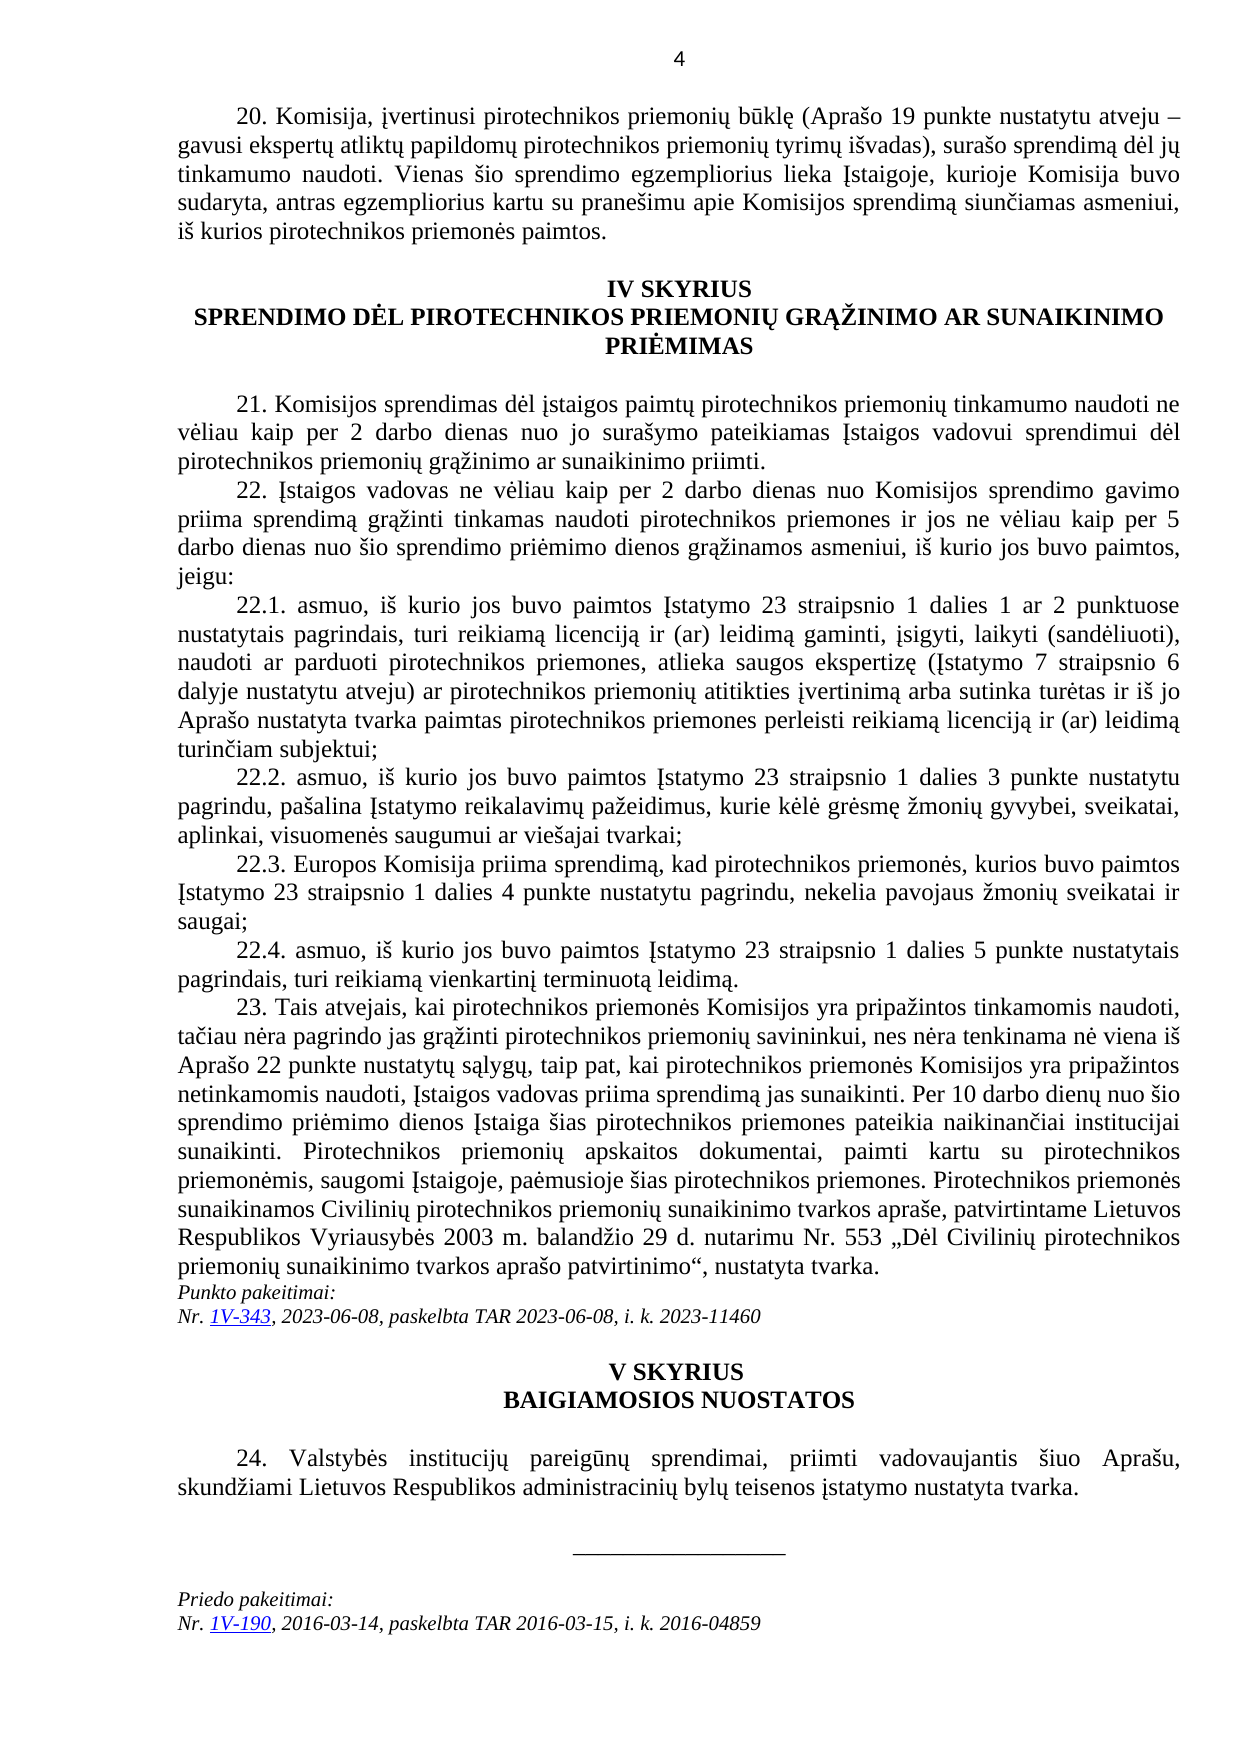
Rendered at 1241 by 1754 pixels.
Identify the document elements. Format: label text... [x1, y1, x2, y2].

text 22. Įstaigos vadovas ne vėliau kaip per 2 darbo dienas nuo Komisijos sprendimo gavimo priima sprendimą grąžinti tinkamas naudoti pirotechnikos priemones ir jos ne vėliau kaip per 5 darbo dienas nuo šio sprendimo priėmimo dienos grąžinamos asmeniui, iš kurio jos buvo paimtos, jeigu: [177, 475, 1181, 590]
text SPRENDIMO DĖL PIROTECHNIKOS PRIEMONIŲ GRĄŽINIMO AR SUNAIKINIMO PRIĖMIMAS [177, 302, 1181, 360]
text 24. Valstybės institucijų pareigūnų sprendimai, priimti vadovaujantis šiuo Aprašu, skundžiami Lietuvos Respublikos administracinių bylų teisenos įstatymo nustatyta tvarka. [177, 1443, 1181, 1501]
text Priedo pakeitimai: [177, 1587, 1181, 1611]
text 22.3. Europos Komisija priima sprendimą, kad pirotechnikos priemonės, kurios buvo paimtos Įstatymo 23 straipsnio 1 dalies 4 punkte nustatytu pagrindu, nekelia pavojaus žmonių sveikatai ir saugai; [177, 849, 1181, 935]
text Nr. 1V-343, 2023-06-08, paskelbta TAR 2023-06-08, i. k. 2023-11460 [177, 1304, 1181, 1328]
text 21. Komisijos sprendimas dėl įstaigos paimtų pirotechnikos priemonių tinkamumo naudoti ne vėliau kaip per 2 darbo dienas nuo jo surašymo pateikiamas Įstaigos vadovui sprendimui dėl pirotechnikos priemonių grąžinimo ar sunaikinimo priimti. [177, 389, 1181, 475]
text 22.2. asmuo, iš kurio jos buvo paimtos Įstatymo 23 straipsnio 1 dalies 3 punkte nustatytu pagrindu, pašalina Įstatymo reikalavimų pažeidimus, kurie kėlė grėsmę žmonių gyvybei, sveikatai, aplinkai, visuomenės saugumui ar viešajai tvarkai; [177, 762, 1181, 849]
text 22.1. asmuo, iš kurio jos buvo paimtos Įstatymo 23 straipsnio 1 dalies 1 ar 2 punktuose nustatytais pagrindais, turi reikiamą licenciją ir (ar) leidimą gaminti, įsigyti, laikyti (sandėliuoti), naudoti ar parduoti pirotechnikos priemones, atlieka saugos ekspertizę (Įstatymo 7 straipsnio 6 dalyje nustatytu atveju) ar pirotechnikos priemonių atitikties įvertinimą arba sutinka turėtas ir iš jo Aprašo nustatyta tvarka paimtas pirotechnikos priemones perleisti reikiamą licenciją ir (ar) leidimą turinčiam subjektui; [177, 590, 1181, 762]
text BAIGIAMOSIOS NUOSTATOS [177, 1386, 1181, 1414]
text Nr. 1V-190, 2016-03-14, paskelbta TAR 2016-03-15, i. k. 2016-04859 [177, 1611, 1181, 1635]
text 20. Komisija, įvertinusi pirotechnikos priemonių būklę (Aprašo 19 punkte nustatytu atveju – gavusi ekspertų atliktų papildomų pirotechnikos priemonių tyrimų išvadas), surašo sprendimą dėl jų tinkamumo naudoti. Vienas šio sprendimo egzempliorius lieka Įstaigoje, kurioje Komisija buvo sudaryta, antras egzempliorius kartu su pranešimu apie Komisijos sprendimą siunčiamas asmeniui, iš kurios pirotechnikos priemonės paimtos. [177, 101, 1181, 245]
text V skyrius [177, 1357, 1181, 1386]
text 22.4. asmuo, iš kurio jos buvo paimtos Įstatymo 23 straipsnio 1 dalies 5 punkte nustatytais pagrindais, turi reikiamą vienkartinį terminuotą leidimą. [177, 935, 1181, 992]
text 23. Tais atvejais, kai pirotechnikos priemonės Komisijos yra pripažintos tinkamomis naudoti, tačiau nėra pagrindo jas grąžinti pirotechnikos priemonių savininkui, nes nėra tenkinama nė viena iš Aprašo 22 punkte nustatytų sąlygų, taip pat, kai pirotechnikos priemonės Komisijos yra pripažintos netinkamomis naudoti, Įstaigos vadovas priima sprendimą jas sunaikinti. Per 10 darbo dienų nuo šio sprendimo priėmimo dienos Įstaiga šias pirotechnikos priemones pateikia naikinančiai institucijai sunaikinti. Pirotechnikos priemonių apskaitos dokumentai, paimti kartu su pirotechnikos priemonėmis, saugomi Įstaigoje, paėmusioje šias pirotechnikos priemones. Pirotechnikos priemonės sunaikinamos Civilinių pirotechnikos priemonių sunaikinimo tvarkos apraše, patvirtintame Lietuvos Respublikos Vyriausybės 2003 m. balandžio 29 d. nutarimu Nr. 553 „Dėl Civilinių pirotechnikos priemonių sunaikinimo tvarkos aprašo patvirtinimo“, nustatyta tvarka. [177, 992, 1181, 1280]
text IV skyrius [177, 274, 1181, 302]
text Punkto pakeitimai: [177, 1280, 1181, 1304]
text _________________ [177, 1529, 1181, 1558]
